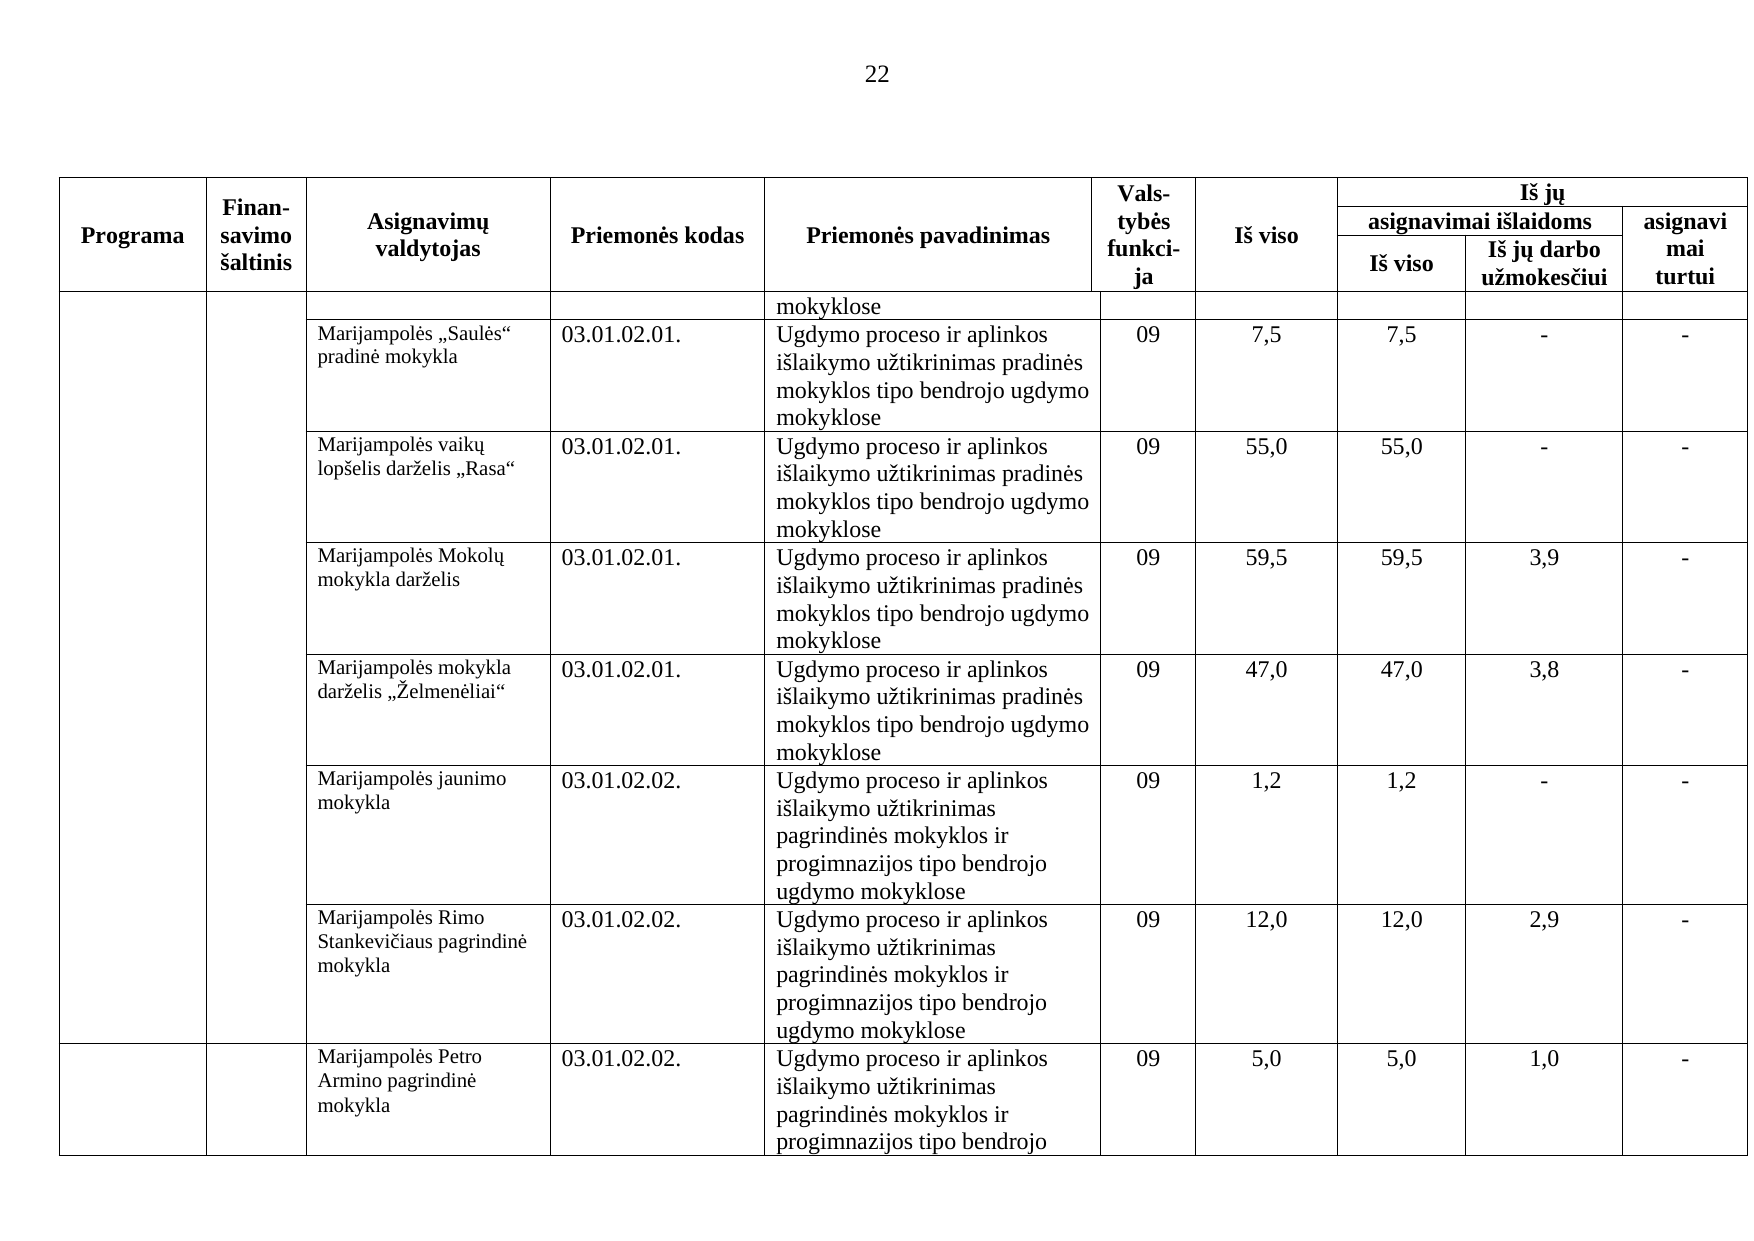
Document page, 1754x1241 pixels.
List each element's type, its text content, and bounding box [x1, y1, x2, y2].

table_cell [1748, 319, 1754, 431]
table_cell [1748, 431, 1754, 542]
table_cell Iš jų darbo užmokesčiui [1466, 236, 1622, 291]
table_cell Ugdymo proceso ir aplinkos išlaikymo užtikrinimas pagrindinės mokyklos ir progimnazijos tipo bendrojo ugdymo mokyklose [765, 905, 1100, 1043]
table_cell 03.01.02.02. [551, 905, 764, 1043]
table_cell asignavimai išlaidoms [1338, 207, 1622, 234]
table_cell 09 [1101, 905, 1195, 1043]
table_header Priemonės pavadinimas [765, 178, 1091, 291]
table_header Finan-savimo šaltinis [207, 178, 306, 291]
table_cell - [1623, 1044, 1747, 1155]
table_cell Marijampolės Rimo Stankevičiaus pagrindinė mokykla [307, 905, 550, 1043]
table_cell 03.01.02.02. [551, 1044, 764, 1155]
table_header Iš jų [1338, 178, 1747, 206]
table_cell 5,0 [1338, 1044, 1465, 1155]
table_cell 3,8 [1466, 655, 1622, 765]
table_cell 47,0 [1196, 655, 1337, 765]
table_cell [60, 1044, 206, 1155]
table_cell [60, 319, 206, 431]
table_cell 03.01.02.01. [551, 320, 764, 431]
table_cell - [1466, 766, 1622, 904]
table_cell Ugdymo proceso ir aplinkos išlaikymo užtikrinimas pagrindinės mokyklos ir progimnazijos tipo bendrojo [765, 1044, 1100, 1155]
table_cell [60, 904, 206, 1043]
table_cell Marijampolės Mokolų mokykla darželis [307, 543, 550, 654]
table_cell [207, 1044, 306, 1155]
table_cell Marijampolės Petro Armino pagrindinė mokykla [307, 1044, 550, 1155]
table_header Priemonės kodas [551, 178, 764, 291]
table_cell 47,0 [1338, 655, 1465, 765]
table_cell - [1623, 766, 1747, 904]
table_cell - [1623, 292, 1747, 319]
table_cell - [1623, 905, 1747, 1043]
table_cell [60, 765, 206, 904]
table_cell [1748, 765, 1754, 904]
table_cell Ugdymo proceso ir aplinkos išlaikymo užtikrinimas pagrindinės mokyklos ir progimnazijos tipo bendrojo ugdymo mokyklose [765, 766, 1100, 904]
table_cell [60, 292, 206, 319]
table_cell 59,5 [1338, 543, 1465, 654]
table_cell mokyklose [765, 292, 1100, 319]
table_cell - [1623, 655, 1747, 765]
table_cell 5,0 [1196, 1044, 1337, 1155]
table_cell [60, 431, 206, 542]
table_cell 7,5 [1338, 320, 1465, 431]
table_cell [207, 319, 306, 431]
table_cell [1196, 292, 1337, 319]
table_cell 1,2 [1196, 766, 1337, 904]
table_cell [1748, 1043, 1754, 1155]
table_cell 03.01.02.01. [551, 543, 764, 654]
table_cell [207, 542, 306, 654]
table_header [1748, 177, 1754, 206]
table_cell 09 [1101, 543, 1195, 654]
table_cell [1748, 235, 1754, 291]
table_cell 09 [1101, 655, 1195, 765]
table_cell [207, 654, 306, 765]
table_cell 12,0 [1338, 905, 1465, 1043]
table_cell 09 [1101, 432, 1195, 542]
table_cell 12,0 [1196, 905, 1337, 1043]
table_cell - [1623, 320, 1747, 431]
table_cell 3,9 [1466, 543, 1622, 654]
table_cell 09 [1101, 320, 1195, 431]
table_header Asignavimų valdytojas [307, 178, 550, 291]
table_cell 09 [1101, 1044, 1195, 1155]
table_cell Ugdymo proceso ir aplinkos išlaikymo užtikrinimas pradinės mokyklos tipo bendrojo ugdymo mokyklose [765, 320, 1100, 431]
table_cell 1,0 [1466, 1044, 1622, 1155]
table_cell 59,5 [1196, 543, 1337, 654]
table_cell Marijampolės „Saulės“ pradinė mokykla [307, 320, 550, 431]
table_cell [1748, 904, 1754, 1043]
table_cell Marijampolės mokykla darželis „Želmenėliai“ [307, 655, 550, 765]
table_cell [1748, 654, 1754, 765]
table_cell [60, 654, 206, 765]
table_cell Ugdymo proceso ir aplinkos išlaikymo užtikrinimas pradinės mokyklos tipo bendrojo ugdymo mokyklose [765, 432, 1100, 542]
table_cell asignavimai turtui įsigyti [1623, 207, 1747, 291]
table_cell 1,2 [1338, 766, 1465, 904]
table_cell 03.01.02.02. [551, 766, 764, 904]
table_header Programa [60, 178, 206, 291]
table_cell 2,9 [1466, 905, 1622, 1043]
table_cell [207, 431, 306, 542]
table_cell - [1466, 432, 1622, 542]
table_cell [1101, 292, 1195, 319]
table_header Vals-tybės funkci-ja [1092, 178, 1195, 291]
table_cell [1748, 542, 1754, 654]
table_cell Iš viso [1338, 236, 1465, 291]
table_cell Marijampolės vaikų lopšelis darželis „Rasa“ [307, 432, 550, 542]
table_cell 09 [1101, 766, 1195, 904]
table_cell Marijampolės jaunimo mokykla [307, 766, 550, 904]
table_cell Ugdymo proceso ir aplinkos išlaikymo užtikrinimas pradinės mokyklos tipo bendrojo ugdymo mokyklose [765, 543, 1100, 654]
table_cell [1338, 292, 1465, 319]
table_cell [1466, 292, 1622, 319]
table_cell [207, 765, 306, 904]
table_cell [207, 904, 306, 1043]
table_cell 7,5 [1196, 320, 1337, 431]
table_cell [207, 292, 306, 319]
table_cell 55,0 [1196, 432, 1337, 542]
table_header Iš viso [1196, 178, 1337, 291]
table_cell - [1623, 543, 1747, 654]
table_cell 03.01.02.01. [551, 432, 764, 542]
table_cell [551, 292, 764, 319]
table_cell [307, 292, 550, 319]
table_cell [1748, 291, 1754, 319]
table_cell [60, 542, 206, 654]
table_cell - [1466, 320, 1622, 431]
table_cell [1748, 206, 1754, 234]
table_cell 03.01.02.01. [551, 655, 764, 765]
table_cell - [1623, 432, 1747, 542]
table_cell 55,0 [1338, 432, 1465, 542]
table_cell Ugdymo proceso ir aplinkos išlaikymo užtikrinimas pradinės mokyklos tipo bendrojo ugdymo mokyklose [765, 655, 1100, 765]
